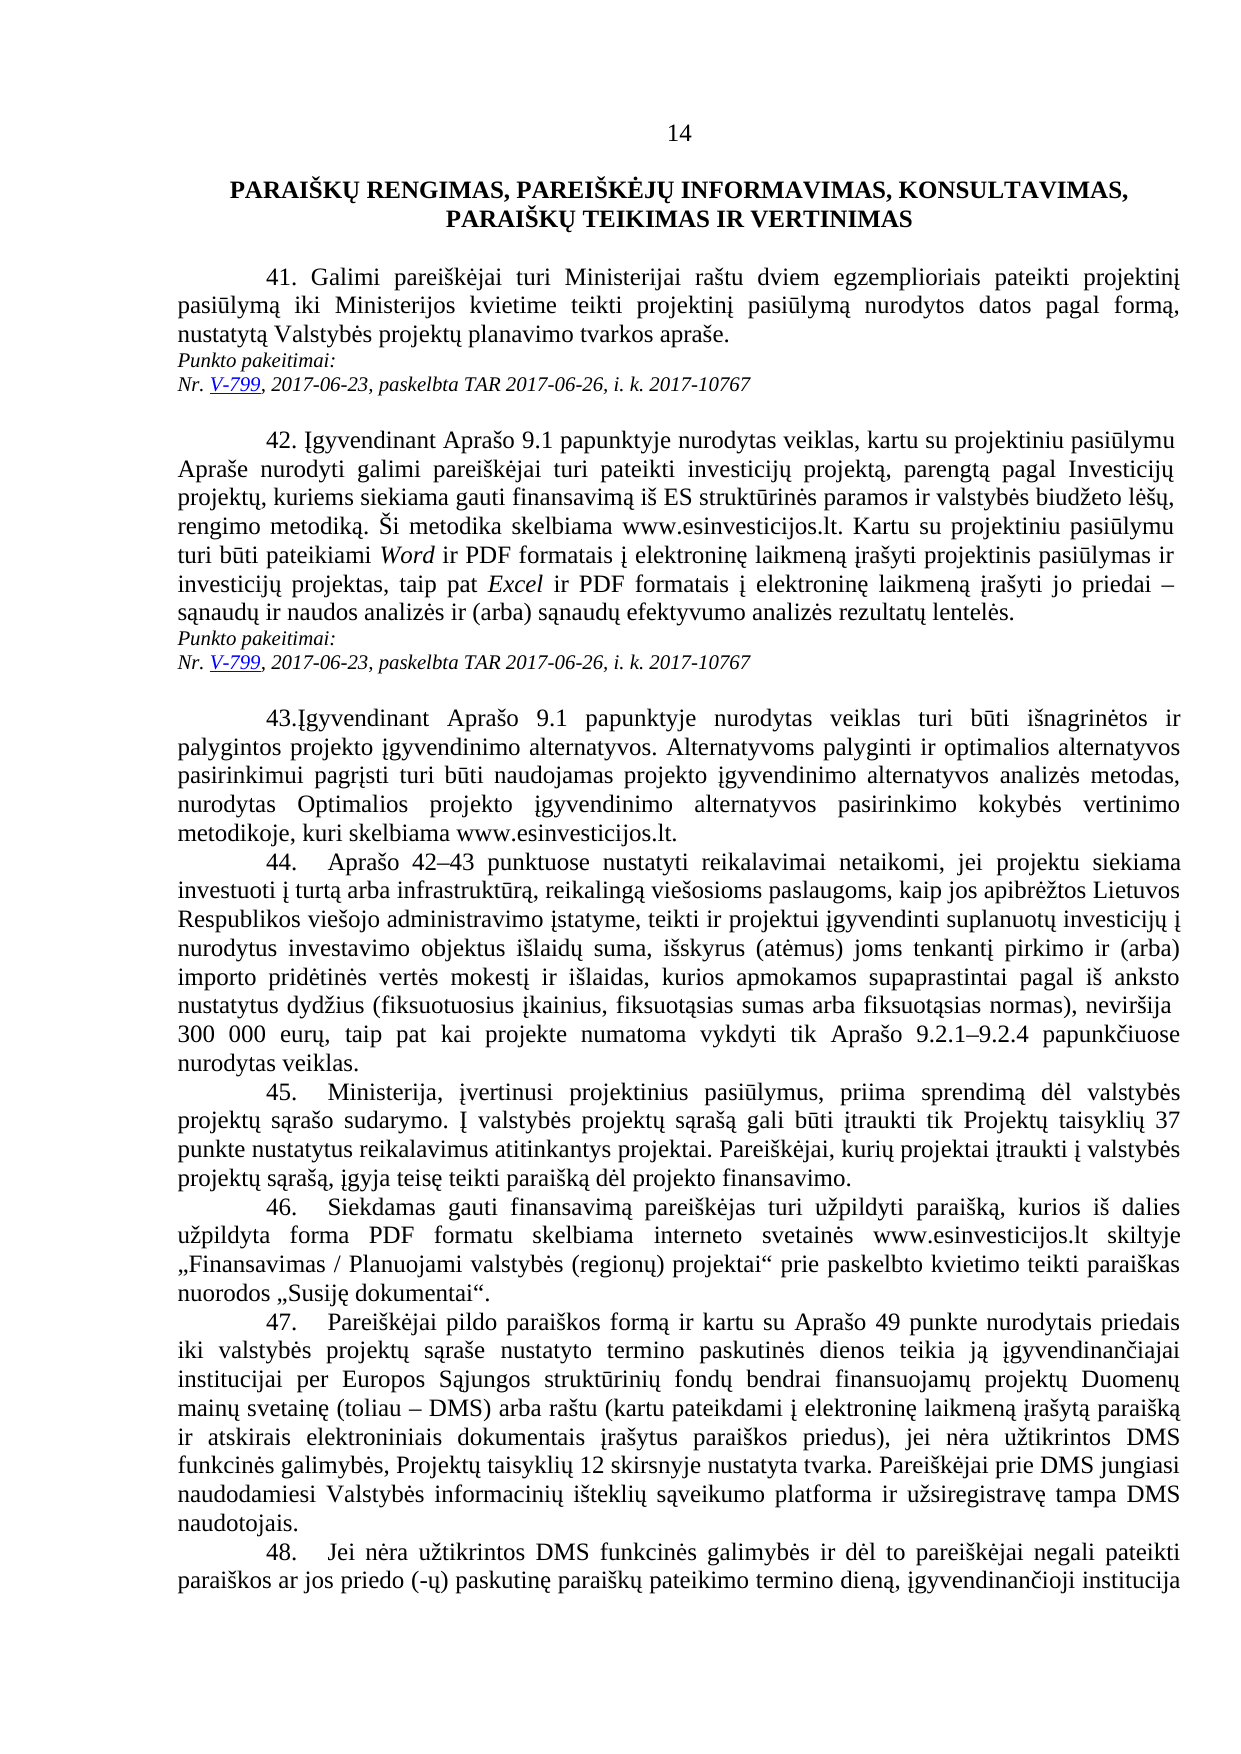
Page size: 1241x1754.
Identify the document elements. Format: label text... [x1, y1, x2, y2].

text 47. Pareiškėjai pildo paraiškos formą ir kartu su Aprašo 49 punkte nurodytais priedais iki valstybės projektų sąraše nustatyto termino paskutinės dienos teikia ją įgyvendinančiajai institucijai per Europos Sąjungos struktūrinių fondų bendrai finansuojamų projektų Duomenų mainų svetainę (toliau – DMS) arba raštu (kartu pateikdami į elektroninę laikmeną įrašytą paraišką ir atskirais elektroniniais dokumentais įrašytus paraiškos priedus), jei nėra užtikrintos DMS funkcinės galimybės, Projektų taisyklių 12 skirsnyje nustatyta tvarka. Pareiškėjai prie DMS jungiasi naudodamiesi Valstybės informacinių išteklių sąveikumo platforma ir užsiregistravę tampa DMS naudotojais. [177, 1307, 1181, 1537]
text 45. Ministerija, įvertinusi projektinius pasiūlymus, priima sprendimą dėl valstybės projektų sąrašo sudarymo. Į valstybės projektų sąrašą gali būti įtraukti tik Projektų taisyklių 37 punkte nustatytus reikalavimus atitinkantys projektai. Pareiškėjai, kurių projektai įtraukti į valstybės projektų sąrašą, įgyja teisę teikti paraišką dėl projekto finansavimo. [177, 1077, 1181, 1192]
text Punkto pakeitimai: [177, 348, 1181, 372]
text 46. Siekdamas gauti finansavimą pareiškėjas turi užpildyti paraišką, kurios iš dalies užpildyta forma PDF formatu skelbiama interneto svetainės www.esinvesticijos.lt skiltyje „Finansavimas / Planuojami valstybės (regionų) projektai“ prie paskelbto kvietimo teikti paraiškas nuorodos „Susiję dokumentai“. [177, 1192, 1181, 1307]
text Nr. V-799, 2017-06-23, paskelbta TAR 2017-06-26, i. k. 2017-10767 [177, 650, 1181, 674]
text 43. Įgyvendinant Aprašo 9.1 papunktyje nurodytas veiklas turi būti išnagrinėtos ir palygintos projekto įgyvendinimo alternatyvos. Alternatyvoms palyginti ir optimalios alternatyvos pasirinkimui pagrįsti turi būti naudojamas projekto įgyvendinimo alternatyvos analizės metodas, nurodytas Optimalios projekto įgyvendinimo alternatyvos pasirinkimo kokybės vertinimo metodikoje, kuri skelbiama www.esinvesticijos.lt. [177, 703, 1181, 847]
text 48. Jei nėra užtikrintos DMS funkcinės galimybės ir dėl to pareiškėjai negali pateikti paraiškos ar jos priedo (-ų) paskutinę paraiškų pateikimo termino dieną, įgyvendinančioji institucija [177, 1537, 1181, 1594]
text 41. Galimi pareiškėjai turi Ministerijai raštu dviem egzemplioriais pateikti projektinį pasiūlymą iki Ministerijos kvietime teikti projektinį pasiūlymą nurodytos datos pagal formą, nustatytą Valstybės projektų planavimo tvarkos apraše. [177, 262, 1181, 348]
text 42. Įgyvendinant Aprašo 9.1 papunktyje nurodytas veiklas, kartu su projektiniu pasiūlymu Apraše nurodyti galimi pareiškėjai turi pateikti investicijų projektą, parengtą pagal Investicijų projektų, kuriems siekiama gauti finansavimą iš ES struktūrinės paramos ir valstybės biudžeto lėšų, rengimo metodiką. Ši metodika skelbiama www.esinvesticijos.lt. Kartu su projektiniu pasiūlymu turi būti pateikiami Word ir PDF formatais į elektroninę laikmeną įrašyti projektinis pasiūlymas ir investicijų projektas, taip pat Excel ir PDF formatais į elektroninę laikmeną įrašyti jo priedai – sąnaudų ir naudos analizės ir (arba) sąnaudų efektyvumo analizės rezultatų lentelės. [177, 425, 1175, 626]
text Punkto pakeitimai: [177, 626, 1181, 650]
text PARAIŠKŲ RENGIMAS, PAREIŠKĖJŲ INFORMAVIMAS, KONSULTAVIMAS, PARAIŠKŲ TEIKIMAS IR VERTINIMAS [177, 176, 1181, 233]
text Nr. V-799, 2017-06-23, paskelbta TAR 2017-06-26, i. k. 2017-10767 [177, 372, 1181, 396]
text 44. Aprašo 42–43 punktuose nustatyti reikalavimai netaikomi, jei projektu siekiama investuoti į turtą arba infrastruktūrą, reikalingą viešosioms paslaugoms, kaip jos apibrėžtos Lietuvos Respublikos viešojo administravimo įstatyme, teikti ir projektui įgyvendinti suplanuotų investicijų į nurodytus investavimo objektus išlaidų suma, išskyrus (atėmus) joms tenkantį pirkimo ir (arba) importo pridėtinės vertės mokestį ir išlaidas, kurios apmokamos supaprastintai pagal iš anksto nustatytus dydžius (fiksuotuosius įkainius, fiksuotąsias sumas arba fiksuotąsias normas), neviršija 300 000 eurų, taip pat kai projekte numatoma vykdyti tik Aprašo 9.2.1–9.2.4 papunkčiuose nurodytas veiklas. [177, 847, 1181, 1077]
